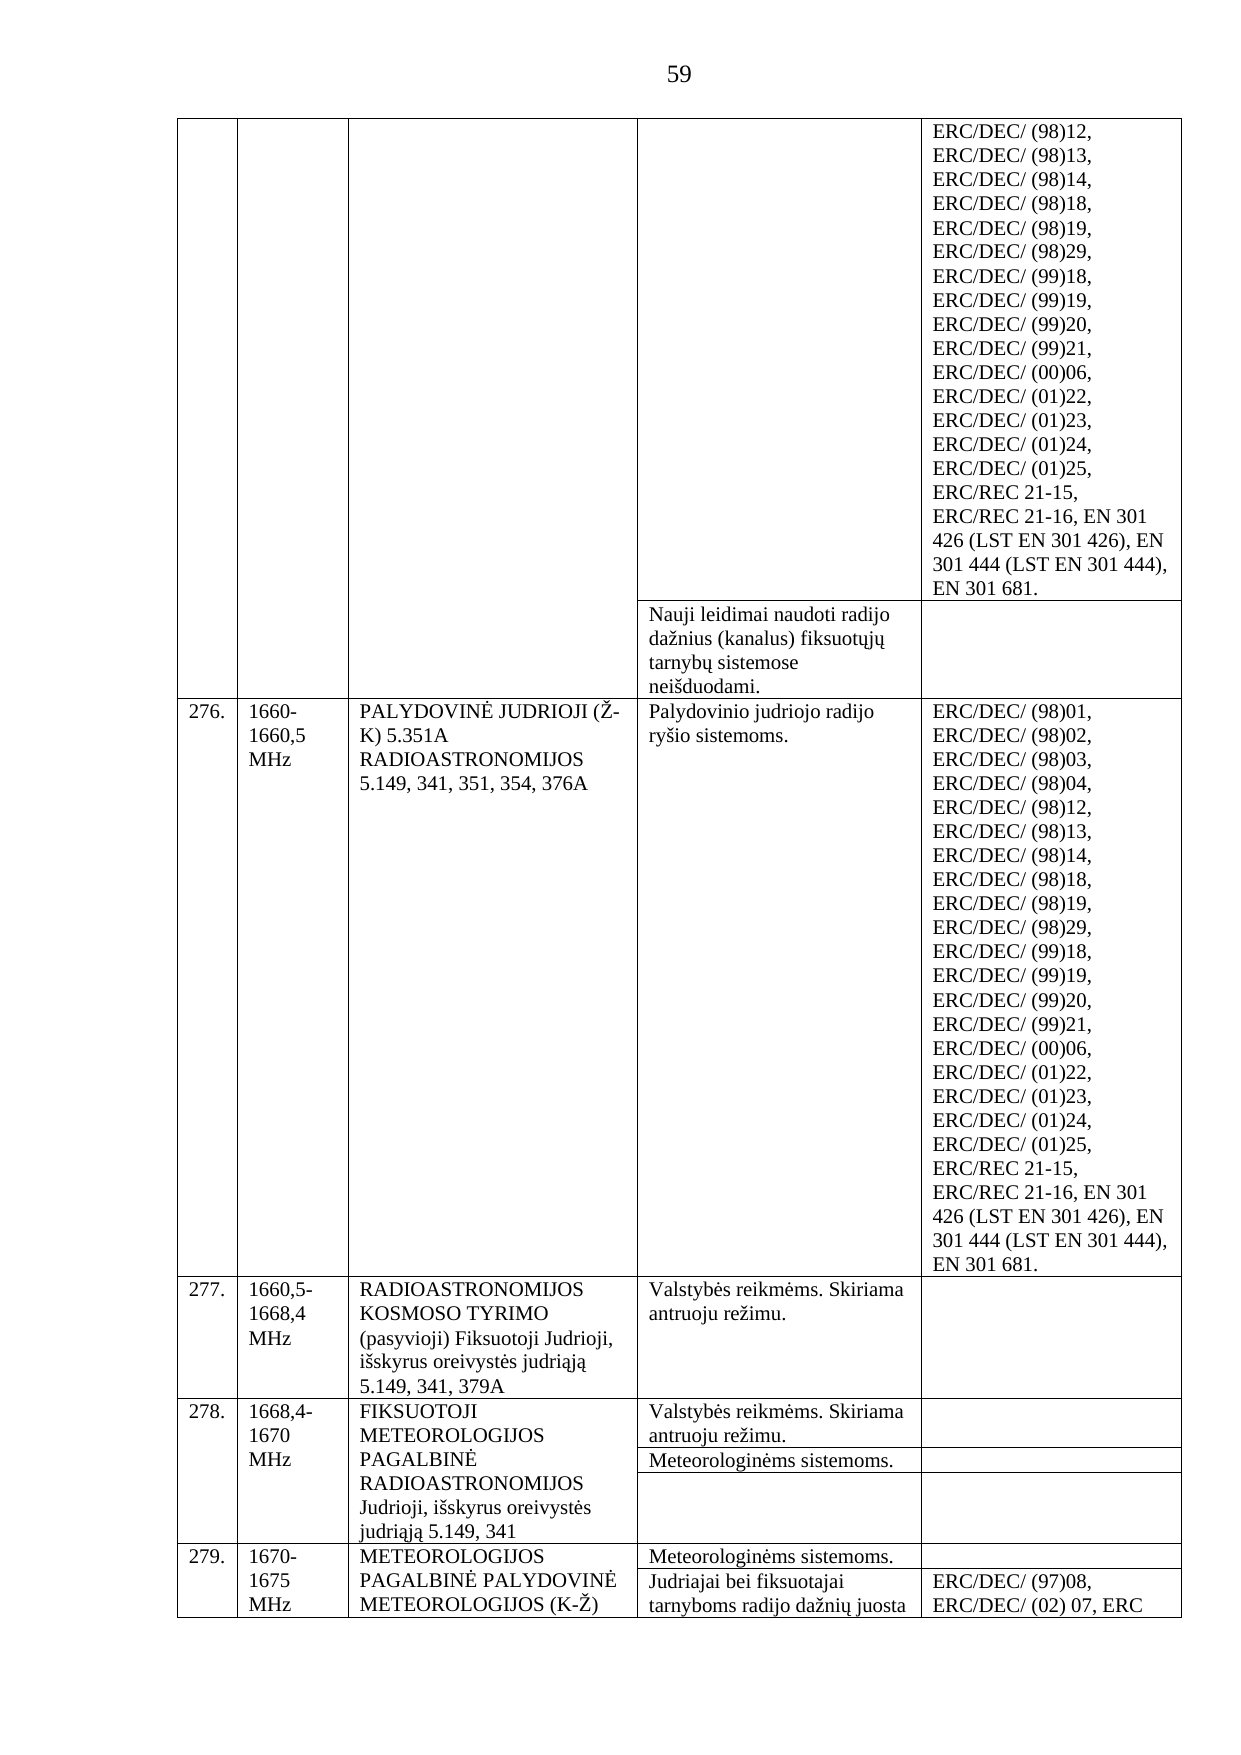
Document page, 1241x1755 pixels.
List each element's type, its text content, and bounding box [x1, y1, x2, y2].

table_cell [922, 1399, 1181, 1447]
table_cell [638, 119, 921, 600]
table_cell 1670-1675 MHz [238, 1544, 348, 1617]
table_cell Valstybės reikmėms. Skiriama antruoju režimu. [638, 1399, 921, 1447]
table_cell PALYDOVINĖ JUDRIOJI (Ž-K) 5.351A RADIOASTRONOMIJOS 5.149, 341, 351, 354, 376A [349, 699, 637, 1276]
table_cell FIKSUOTOJI METEOROLOGIJOS PAGALBINĖ RADIOASTRONOMIJOS Judrioji, išskyrus oreivystės judriąją 5.149, 341 [349, 1399, 637, 1543]
table_cell 277. [178, 1277, 237, 1398]
table_cell [178, 119, 237, 698]
table_cell 279. [178, 1544, 237, 1617]
table_cell [238, 119, 348, 698]
table_cell [922, 1544, 1181, 1568]
table_cell Nauji leidimai naudoti radijo dažnius (kanalus) fiksuotųjų tarnybų sistemose neišduodami. [638, 601, 921, 698]
table_cell Judriajai bei fiksuotajai tarnyboms radijo dažnių juosta [638, 1569, 921, 1617]
table_cell ERC/DEC/ (98)12, ERC/DEC/ (98)13, ERC/DEC/ (98)14, ERC/DEC/ (98)18, ERC/DEC/ (98)19, ERC/DEC/ (98)29, ERC/DEC/ (99)18, ERC/DEC/ (99)19, ERC/DEC/ (99)20, ERC/DEC/ (99)21, ERC/DEC/ (00)06, ERC/DEC/ (01)22, ERC/DEC/ (01)23, ERC/DEC/ (01)24, ERC/DEC/ (01)25, ERC/REC 21-15, ERC/REC 21-16, EN 301 426 (LST EN 301 426), EN 301 444 (LST EN 301 444), EN 301 681. [922, 119, 1181, 600]
table_cell [922, 1473, 1181, 1543]
table_cell METEOROLOGIJOS PAGALBINĖ PALYDOVINĖ METEOROLOGIJOS (K-Ž) [349, 1544, 637, 1617]
table_cell [349, 119, 637, 698]
table_cell [922, 601, 1181, 698]
table_cell Meteorologinėms sistemoms. [638, 1544, 921, 1568]
table_cell ERC/DEC/ (97)08, ERC/DEC/ (02) 07, ERC [922, 1569, 1181, 1617]
table_cell Valstybės reikmėms. Skiriama antruoju režimu. [638, 1277, 921, 1398]
table_cell 1660,5- 1668,4 MHz [238, 1277, 348, 1398]
table_cell 1668,4- 1670 MHz [238, 1399, 348, 1543]
table_cell [922, 1277, 1181, 1398]
table_cell 1660- 1660,5 MHz [238, 699, 348, 1276]
table_cell Palydovinio judriojo radijo ryšio sistemoms. [638, 699, 921, 1276]
table_cell ERC/DEC/ (98)01, ERC/DEC/ (98)02, ERC/DEC/ (98)03, ERC/DEC/ (98)04, ERC/DEC/ (98)12, ERC/DEC/ (98)13, ERC/DEC/ (98)14, ERC/DEC/ (98)18, ERC/DEC/ (98)19, ERC/DEC/ (98)29, ERC/DEC/ (99)18, ERC/DEC/ (99)19, ERC/DEC/ (99)20, ERC/DEC/ (99)21, ERC/DEC/ (00)06, ERC/DEC/ (01)22, ERC/DEC/ (01)23, ERC/DEC/ (01)24, ERC/DEC/ (01)25, ERC/REC 21-15, ERC/REC 21-16, EN 301 426 (LST EN 301 426), EN 301 444 (LST EN 301 444), EN 301 681. [922, 699, 1181, 1276]
table_cell 276. [178, 699, 237, 1276]
table_cell [638, 1473, 921, 1543]
table_cell Meteorologinėms sistemoms. [638, 1448, 921, 1472]
table_cell [922, 1448, 1181, 1472]
table_cell RADIOASTRONOMIJOS KOSMOSO TYRIMO (pasyvioji) Fiksuotoji Judrioji, išskyrus oreivystės judriąją 5.149, 341, 379A [349, 1277, 637, 1398]
table_cell 278. [178, 1399, 237, 1543]
